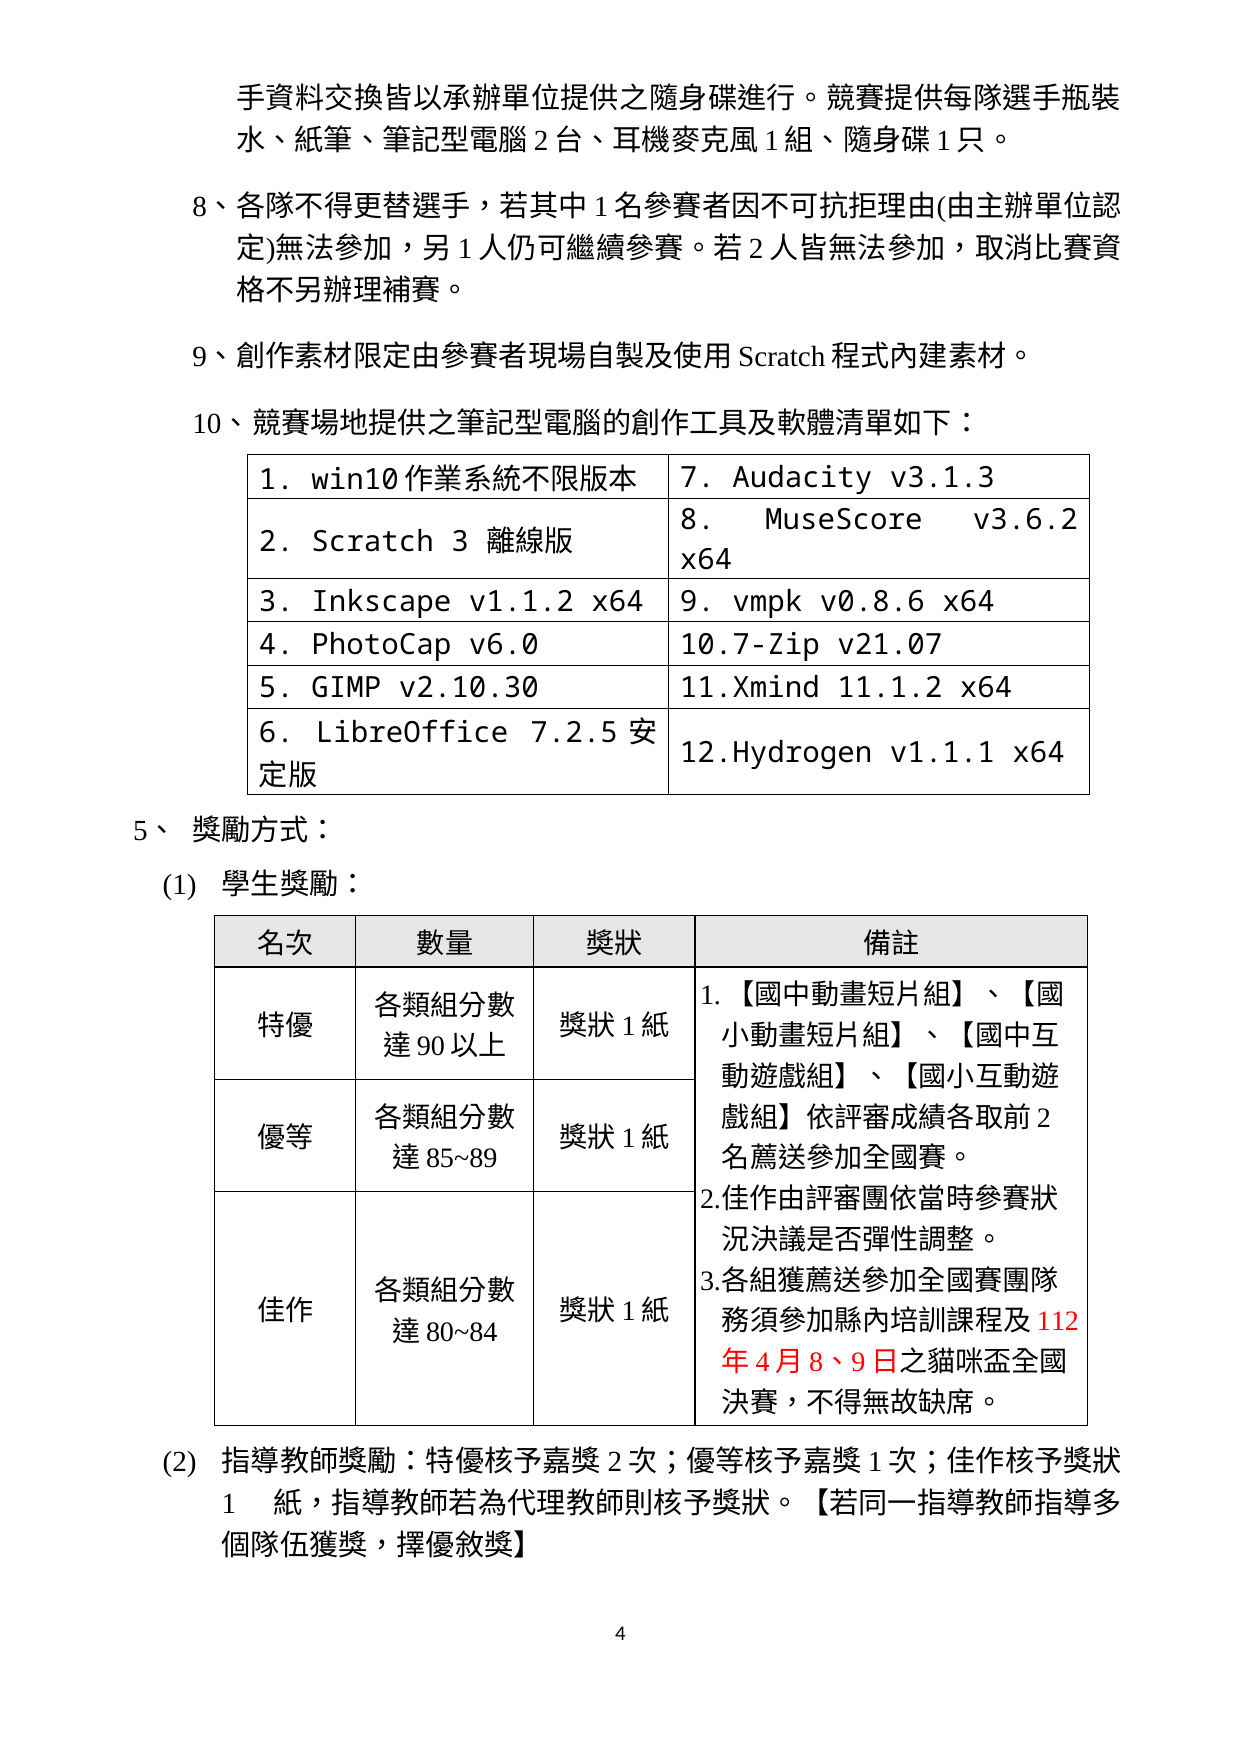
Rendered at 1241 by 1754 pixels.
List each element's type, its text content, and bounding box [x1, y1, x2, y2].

table_cell 優等 [215, 1080, 355, 1191]
table_header 1. win10作業系統不限版本 [248, 455, 668, 498]
table_cell 4. PhotoCap v6.0 [248, 622, 668, 664]
list 各隊不得更替選手，若其中1名參賽者因不可抗拒理由(由主辦單位認定)無法參加，另1人仍可繼續參賽。若2人皆無法參加，取消比賽資格不另辦理補賽。 [192, 183, 1122, 308]
table_cell 特優 [215, 968, 355, 1079]
table_cell 2. Scratch 3 離線版 [248, 499, 668, 578]
table_header 奬狀 [534, 916, 694, 966]
list 學生獎勵： [162, 861, 1122, 903]
table_header 數量 [356, 916, 533, 966]
table_header 7. Audacity v3.1.3 [669, 455, 1089, 498]
table_cell 各類組分數 達90以上 [356, 968, 533, 1079]
table_header 備註 [696, 916, 1087, 966]
list 獎勵方式： [133, 807, 1122, 849]
table_cell 5. GIMP v2.10.30 [248, 666, 668, 708]
table_cell 佳作 [215, 1192, 355, 1425]
table_cell 獎狀1紙 [534, 1192, 694, 1425]
table_cell 12.Hydrogen v1.1.1 x64 [669, 709, 1089, 793]
list 創作素材限定由參賽者現場自製及使用Scratch程式內建素材。 [192, 333, 1122, 375]
table_cell 10.7-Zip v21.07 [669, 622, 1089, 664]
table_cell 各類組分數 達85~89 [356, 1080, 533, 1191]
table_cell 9. vmpk v0.8.6 x64 [669, 579, 1089, 621]
table_cell 8. MuseScore v3.6.2 x64 [669, 499, 1089, 578]
table_cell 3. Inkscape v1.1.2 x64 [248, 579, 668, 621]
table_cell 獎狀1紙 [534, 1080, 694, 1191]
table_cell 獎狀1紙 [534, 968, 694, 1079]
list 競賽工具皆由承辦單位提供，競賽學生不得攜帶任何私人物品、文具、設備入場。現場不提供網路、禁止使用手機或其他網路設備，同隊選手資料交換皆以承辦單位提供之隨身碟進行。競賽提供每隊選手瓶裝水、紙筆、筆記型電腦2台、耳機麥克風1組、隨身碟1只。 [192, 75, 1122, 158]
table_cell 6. LibreOffice 7.2.5安定版 [248, 709, 668, 793]
list 指導教師獎勵：特優核予嘉獎2次；優等核予嘉獎1次；佳作核予獎狀1 紙，指導教師若為代理教師則核予獎狀。【若同一指導教師指導多個隊伍獲獎，擇優敘獎】 [162, 1438, 1122, 1563]
table_header 名次 [215, 916, 355, 966]
table_cell 1. 【國中動畫短片組】、【國小動畫短片組】、【國中互動遊戲組】、【國小互動遊戲組】依評審成績各取前2名薦送參加全國賽。 2.佳作由評審團依當時參賽狀況決議是否彈性調整。 3.各組獲薦送參加全國賽團隊務須參加縣內培訓課程及112年4月8、9日之貓咪盃全國決賽，不得無故缺席。 [696, 968, 1087, 1425]
table_cell 11.Xmind 11.1.2 x64 [669, 666, 1089, 708]
table_cell 各類組分數 達80~84 [356, 1192, 533, 1425]
list 競賽場地提供之筆記型電腦的創作工具及軟體清單如下： [192, 400, 1122, 442]
